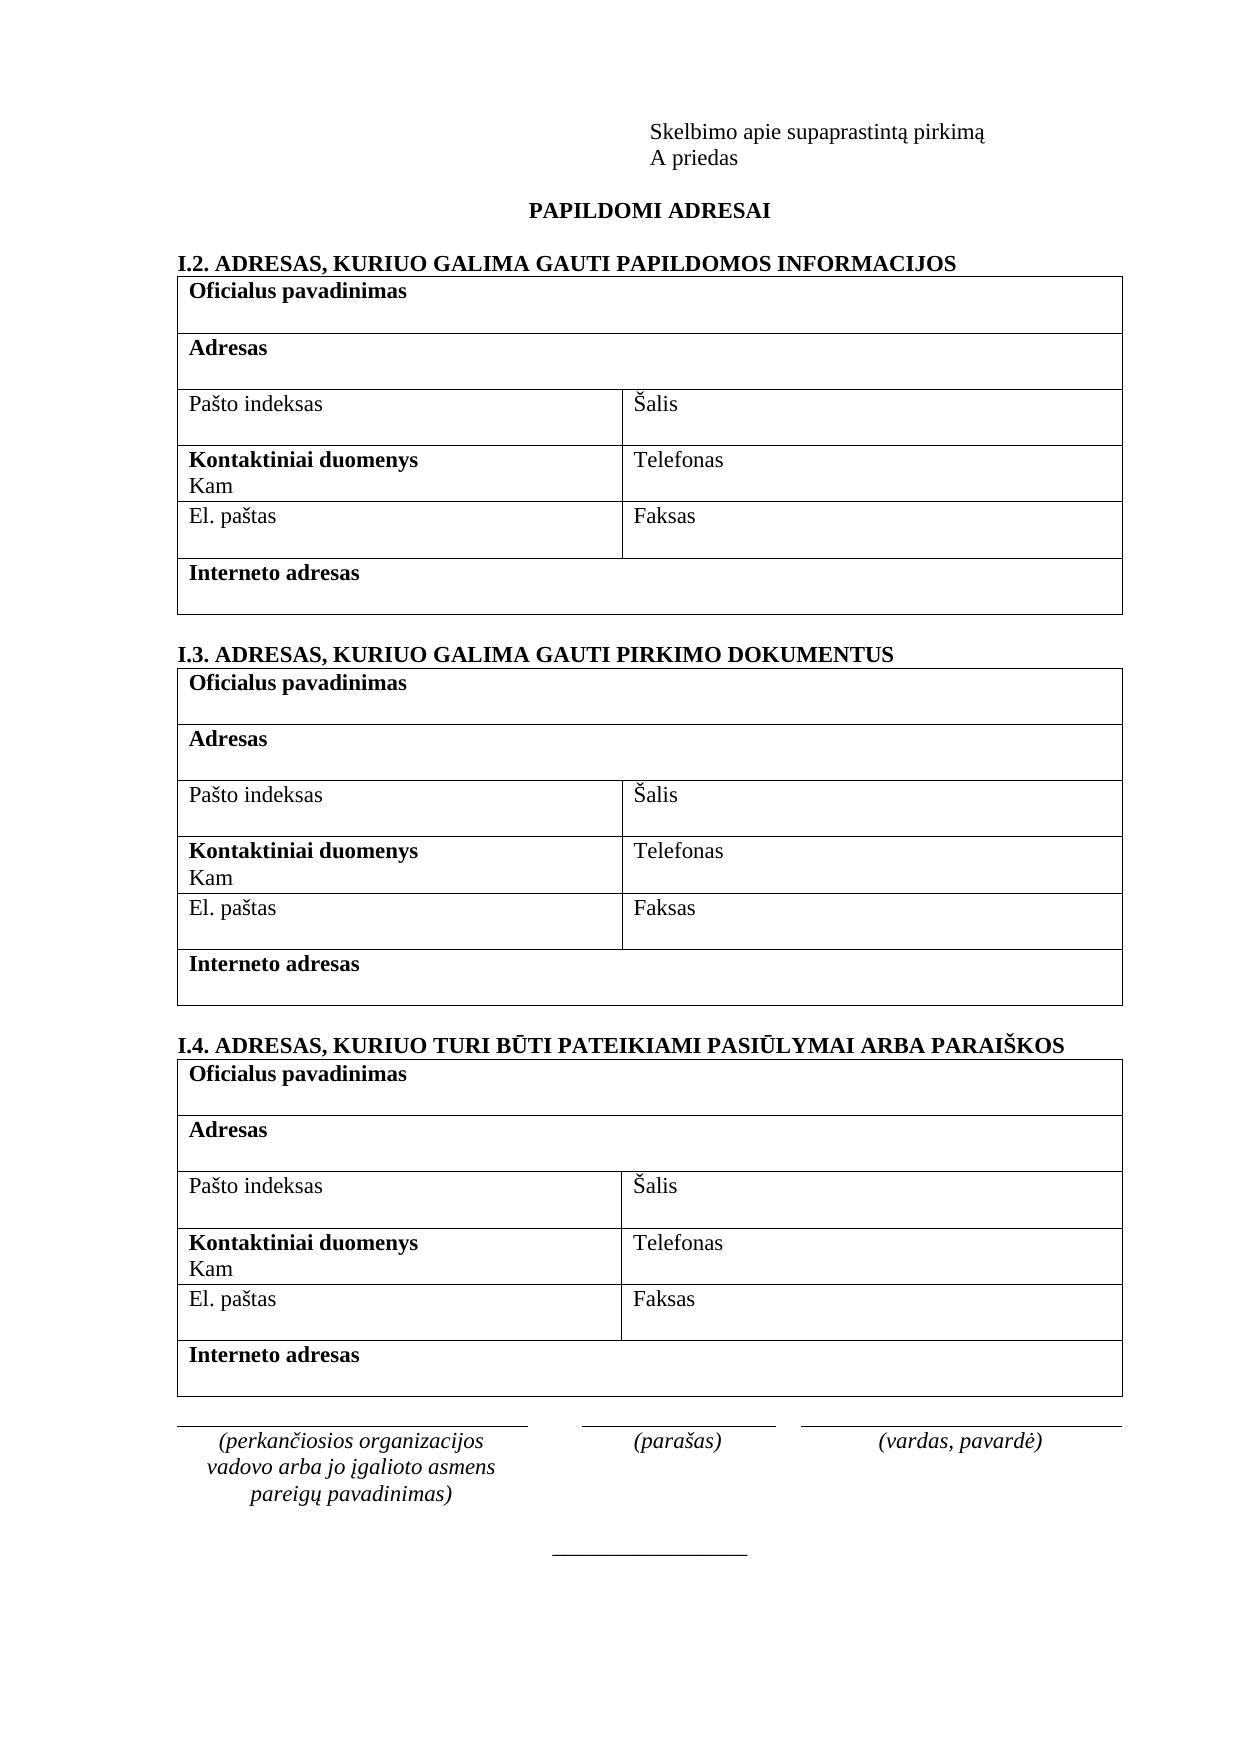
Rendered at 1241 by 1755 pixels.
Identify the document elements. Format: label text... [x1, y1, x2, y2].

table_cell Adresas [178, 725, 1122, 780]
table_header Oficialus pavadinimas [178, 1060, 1122, 1115]
text PAPILDOMI ADRESAI [177, 197, 1122, 223]
table_cell Interneto adresas [178, 1341, 1122, 1396]
table_cell Adresas [178, 334, 1122, 389]
table_cell Šalis [623, 781, 1122, 836]
table_header Oficialus pavadinimas [178, 669, 1122, 724]
table_cell Adresas [178, 1116, 1122, 1171]
table_cell Kontaktiniai duomenys Kam [178, 446, 622, 501]
table_cell Faksas [622, 1285, 1122, 1340]
text I.2. ADRESAS, KURIUO GALIMA GAUTI PAPILDOMOS INFORMACIJOS [177, 250, 1228, 276]
table_cell Šalis [622, 1172, 1122, 1227]
table_header [528, 1426, 582, 1506]
table_cell Telefonas [622, 1229, 1122, 1284]
table_cell Telefonas [623, 837, 1122, 892]
table_cell Interneto adresas [178, 950, 1122, 1005]
table_cell El. paštas [178, 502, 622, 557]
text _________________ [177, 1532, 1122, 1559]
table_header [776, 1426, 801, 1506]
table_cell Faksas [623, 502, 1122, 557]
table_header Oficialus pavadinimas [178, 277, 1122, 332]
table_cell Pašto indeksas [178, 781, 622, 836]
table_header (vardas, pavardė) [801, 1427, 1122, 1506]
table_cell Telefonas [623, 446, 1122, 501]
text A priedas [649, 144, 1122, 171]
table_header (parašas) [582, 1427, 776, 1506]
table_cell Šalis [623, 390, 1122, 445]
table_cell Kontaktiniai duomenys Kam [178, 837, 622, 892]
text I.4. ADRESAS, KURIUO TURI BŪTI PATEIKIAMI PASIŪLYMAI ARBA PARAIŠKOS [177, 1032, 1228, 1059]
table_cell El. paštas [178, 894, 622, 949]
table_cell Interneto adresas [178, 559, 1122, 614]
text I.3. ADRESAS, KURIUO GALIMA GAUTI PIRKIMO DOKUMENTUS [177, 641, 1228, 667]
text Skelbimo apie supaprastintą pirkimą [649, 118, 1122, 144]
table_cell Kontaktiniai duomenys Kam [178, 1229, 621, 1284]
table_cell El. paštas [178, 1285, 621, 1340]
table_cell Pašto indeksas [178, 390, 622, 445]
table_cell Faksas [623, 894, 1122, 949]
table_cell Pašto indeksas [178, 1172, 621, 1227]
table_header (perkančiosios organizacijos vadovo arba jo įgalioto asmens pareigų pavadinimas) [177, 1427, 527, 1506]
